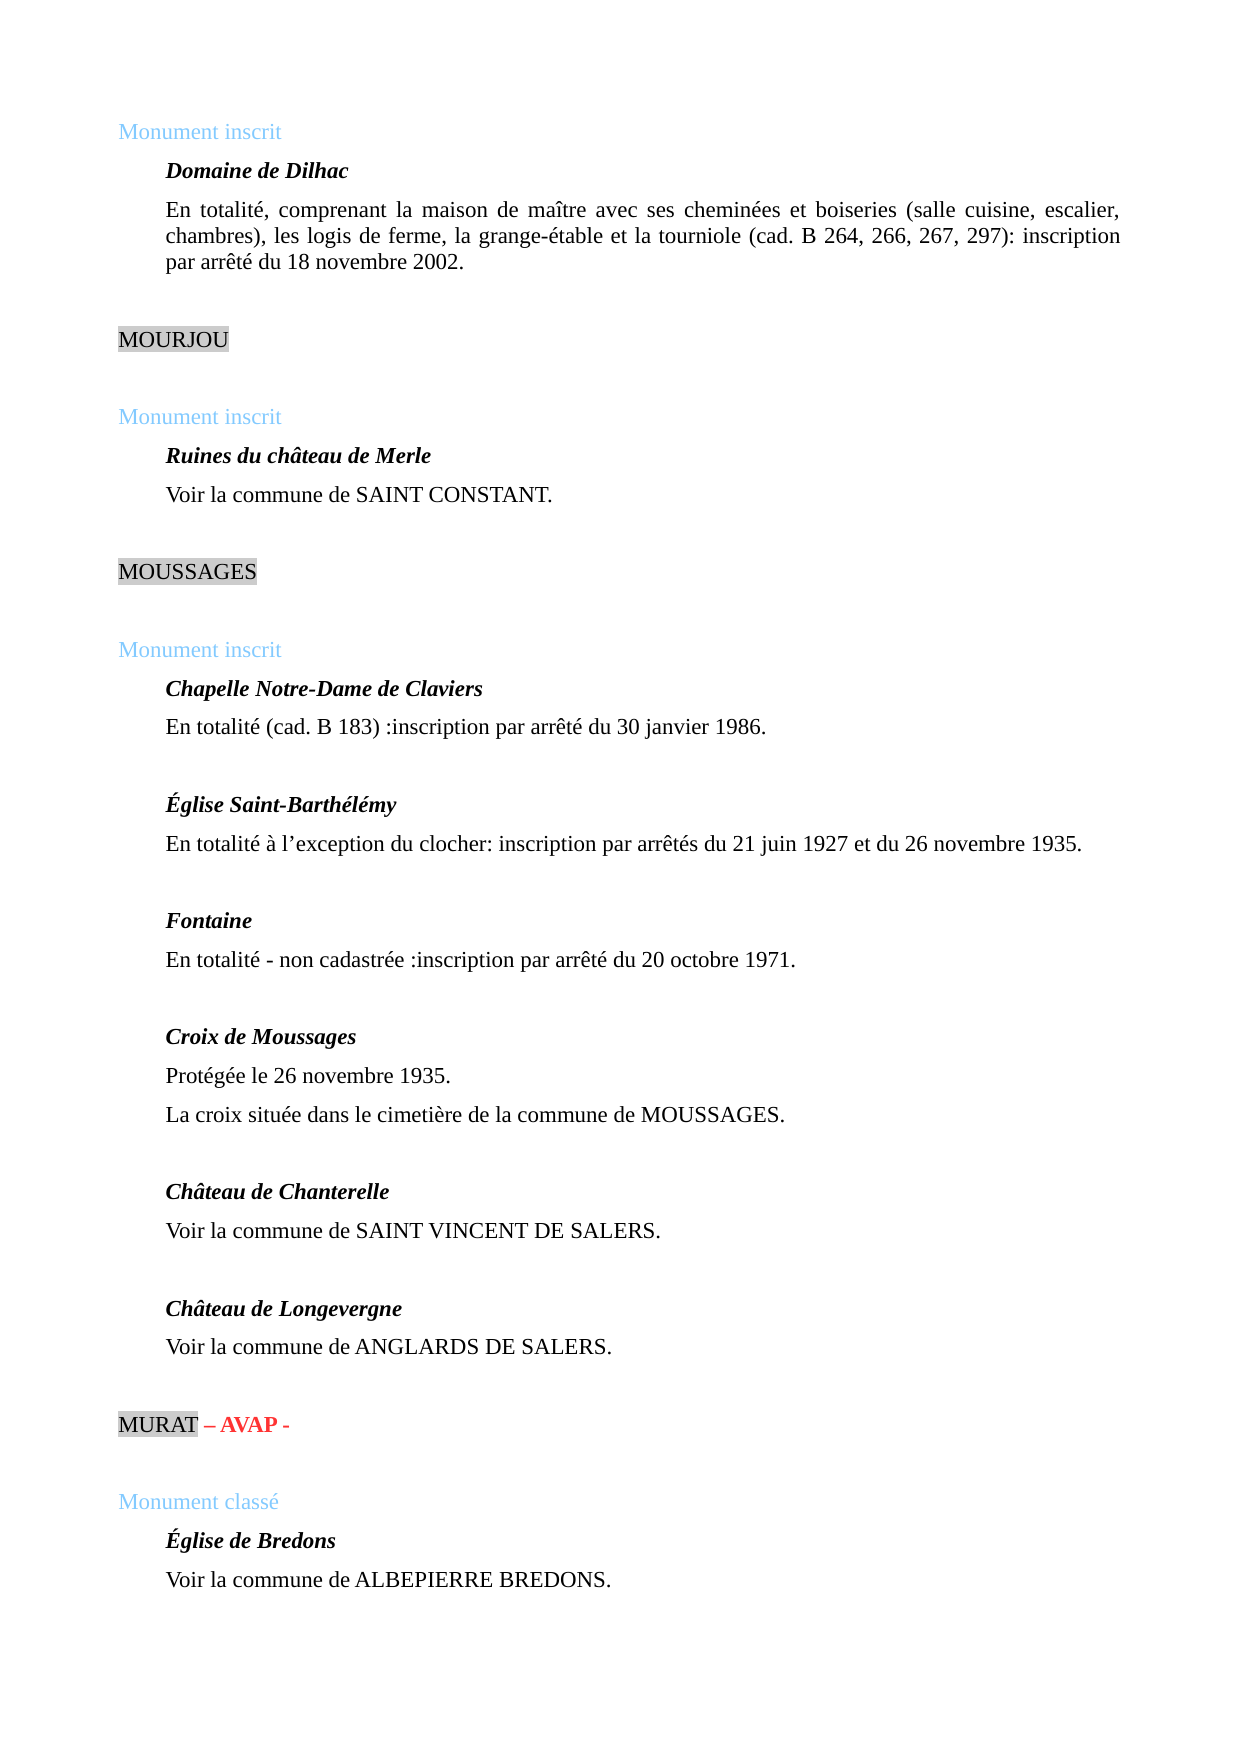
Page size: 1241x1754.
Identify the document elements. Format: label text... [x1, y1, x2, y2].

text En totalité, comprenant la maison de maître avec ses cheminées et boiseries (salle cuisine, escalier, chambres), les logis de ferme, la grange-étable et la tourniole (cad. B 264, 266, 267, 297): inscription par arrêté du 18 novembre 2002. [165, 196, 1122, 275]
text Château de Chanterelle [165, 1178, 1122, 1205]
text Fontaine [165, 907, 1122, 933]
text Ruines du château de Merle [165, 442, 1122, 468]
text La croix située dans le cimetière de la commune de MOUSSAGES. [165, 1101, 1122, 1127]
text Église Saint-Barthélémy [165, 791, 1122, 817]
text Église de Bredons [165, 1527, 1122, 1553]
text Voir la commune de ALBEPIERRE BREDONS. [165, 1566, 1122, 1592]
text En totalité - non cadastrée :inscription par arrêté du 20 octobre 1971. [165, 946, 1122, 972]
text Monument inscrit [118, 403, 1122, 430]
text MURAT – AVAP - [118, 1411, 1122, 1437]
text MOURJOU [118, 326, 1122, 352]
text Monument classé [118, 1488, 1122, 1515]
text Voir la commune de SAINT VINCENT DE SALERS. [165, 1217, 1122, 1243]
text En totalité (cad. B 183) :inscription par arrêté du 30 janvier 1986. [165, 713, 1122, 740]
text Château de Longevergne [165, 1294, 1122, 1321]
text En totalité à l’exception du clocher: inscription par arrêtés du 21 juin 1927 et du 26 novembre 1935. [165, 829, 1122, 856]
text Voir la commune de ANGLARDS DE SALERS. [165, 1333, 1122, 1360]
text MOUSSAGES [118, 558, 1122, 585]
text Protégée le 26 novembre 1935. [165, 1062, 1122, 1088]
text Voir la commune de SAINT CONSTANT. [165, 481, 1122, 507]
text Chapelle Notre-Dame de Claviers [165, 674, 1122, 701]
text Domaine de Dilhac [165, 157, 1122, 183]
text Monument inscrit [118, 118, 1122, 144]
text Croix de Moussages [165, 1023, 1122, 1050]
text Monument inscrit [118, 636, 1122, 662]
